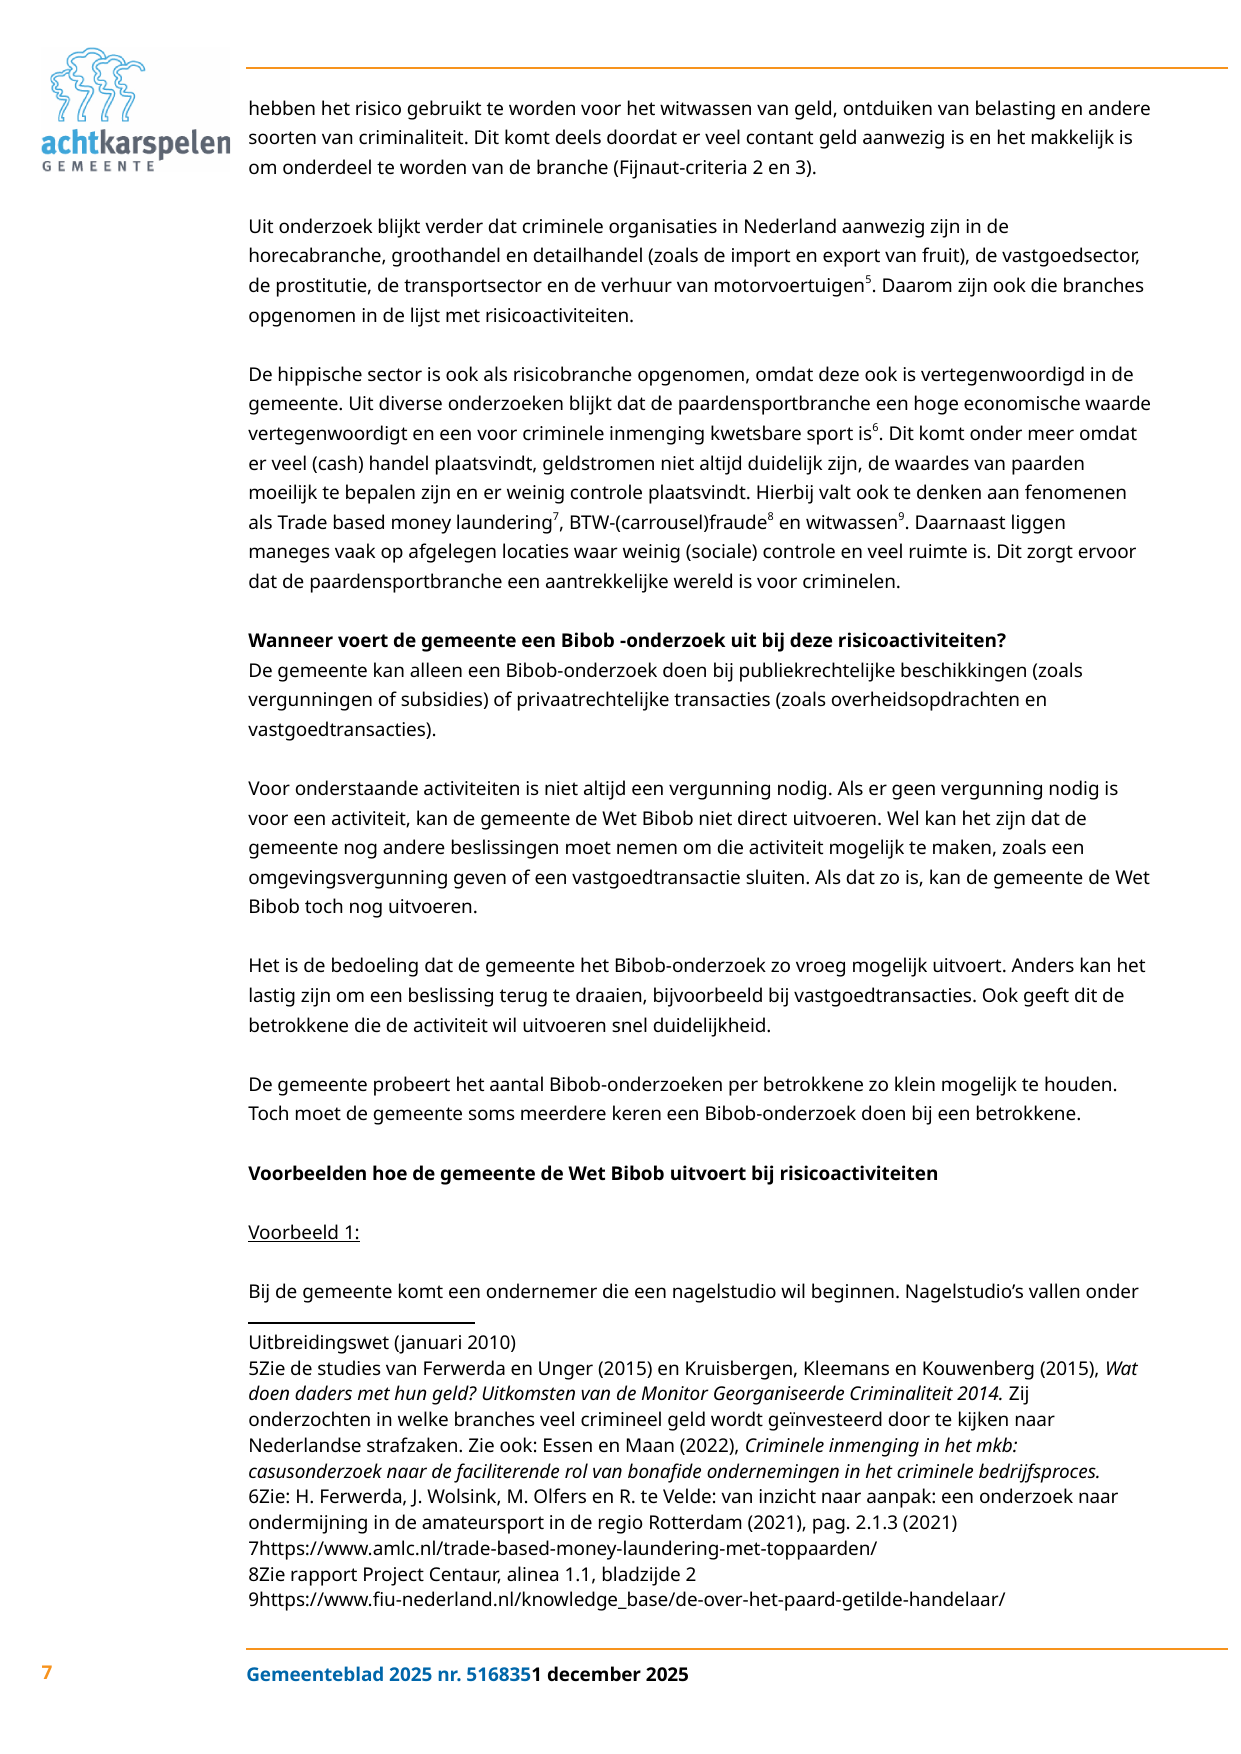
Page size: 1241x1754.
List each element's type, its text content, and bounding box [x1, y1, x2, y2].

text De hippische sector is ook als risicobranche opgenomen, omdat deze ook is vertegenwoordigd in de gemeente. Uit diverse onderzoeken blijkt dat de paardensportbranche een hoge economische waarde vertegenwoordigt en een voor criminele inmenging kwetsbare sport is. Dit komt onder meer omdat er veel (cash) handel plaatsvindt, geldstromen niet altijd duidelijk zijn, de waardes van paarden moeilijk te bepalen zijn en er weinig controle plaatsvindt. Hierbij valt ook te denken aan fenomenen als Trade based money laundering, BTW-(carrousel)fraude en witwassen. Daarnaast liggen maneges vaak op afgelegen locaties waar weinig (sociale) controle en veel ruimte is. Dit zorgt ervoor dat de paardensportbranche een aantrekkelijke wereld is voor criminelen. [248, 361, 1152, 594]
text hebben het risico gebruikt te worden voor het witwassen van geld, ontduiken van belasting en andere soorten van criminaliteit. Dit komt deels doordat er veel contant geld aanwezig is en het makkelijk is om onderdeel te worden van de branche (Fijnaut-criteria 2 en 3). [248, 95, 1152, 180]
text Voor onderstaande activiteiten is niet altijd een vergunning nodig. Als er geen vergunning nodig is voor een activiteit, kan de gemeente de Wet Bibob niet direct uitvoeren. Wel kan het zijn dat de gemeente nog andere beslissingen moet nemen om die activiteit mogelijk te maken, zoals een omgevingsvergunning geven of een vastgoedtransactie sluiten. Als dat zo is, kan de gemeente de Wet Bibob toch nog uitvoeren. [248, 775, 1152, 919]
text Het is de bedoeling dat de gemeente het Bibob-onderzoek zo vroeg mogelijk uitvoert. Anders kan het lastig zijn om een beslissing terug te draaien, bijvoorbeeld bij vastgoedtransacties. Ook geeft dit de betrokkene die de activiteit wil uitvoeren snel duidelijkheid. [248, 953, 1152, 1038]
text Zie: H. Ferwerda, J. Wolsink, M. Olfers en R. te Velde: van inzicht naar aanpak: een onderzoek naar ondermijning in de amateursport in de regio Rotterdam (2021), pag. 2.1.3 (2021) [248, 1483, 1152, 1535]
text https://www.fiu-nederland.nl/knowledge_base/de-over-het-paard-getilde-handelaar/ [248, 1586, 1152, 1612]
text Zie rapport Project Centaur, alinea 1.1, bladzijde 2 [248, 1561, 1152, 1586]
text Voorbeelden hoe de gemeente de Wet Bibob uitvoert bij risicoactiviteiten [248, 1160, 1152, 1186]
text Bij de gemeente komt een ondernemer die een nagelstudio wil beginnen. Nagelstudio’s vallen onder [248, 1278, 1152, 1304]
text Wanneer voert de gemeente een Bibob -onderzoek uit bij deze risicoactiviteiten? [248, 627, 1152, 653]
picture [41, 47, 231, 172]
text Uitbreidingswet (januari 2010) [248, 1329, 1152, 1355]
text https://www.amlc.nl/trade-based-money-laundering-met-toppaarden/ [248, 1535, 1152, 1561]
text Zie de studies van Ferwerda en Unger (2015) en Kruisbergen, Kleemans en Kouwenberg (2015), Wat doen daders met hun geld? Uitkomsten van de Monitor Georganiseerde Criminaliteit 2014. Zij onderzochten in welke branches veel crimineel geld wordt geïnvesteerd door te kijken naar Nederlandse strafzaken. Zie ook: Essen en Maan (2022), Criminele inmenging in het mkb: casusonderzoek naar de faciliterende rol van bonafide ondernemingen in het criminele bedrijfsproces. [248, 1355, 1152, 1483]
text De gemeente probeert het aantal Bibob-onderzoeken per betrokkene zo klein mogelijk te houden. Toch moet de gemeente soms meerdere keren een Bibob-onderzoek doen bij een betrokkene. [248, 1071, 1152, 1126]
text Uit onderzoek blijkt verder dat criminele organisaties in Nederland aanwezig zijn in de horecabranche, groothandel en detailhandel (zoals de import en export van fruit), de vastgoedsector, de prostitutie, de transportsector en de verhuur van motorvoertuigen. Daarom zijn ook die branches opgenomen in de lijst met risicoactiviteiten. [248, 213, 1152, 328]
text De gemeente kan alleen een Bibob-onderzoek doen bij publiekrechtelijke beschikkingen (zoals vergunningen of subsidies) of privaatrechtelijke transacties (zoals overheidsopdrachten en vastgoedtransacties). [248, 657, 1152, 742]
text Voorbeeld 1: [248, 1219, 1152, 1245]
